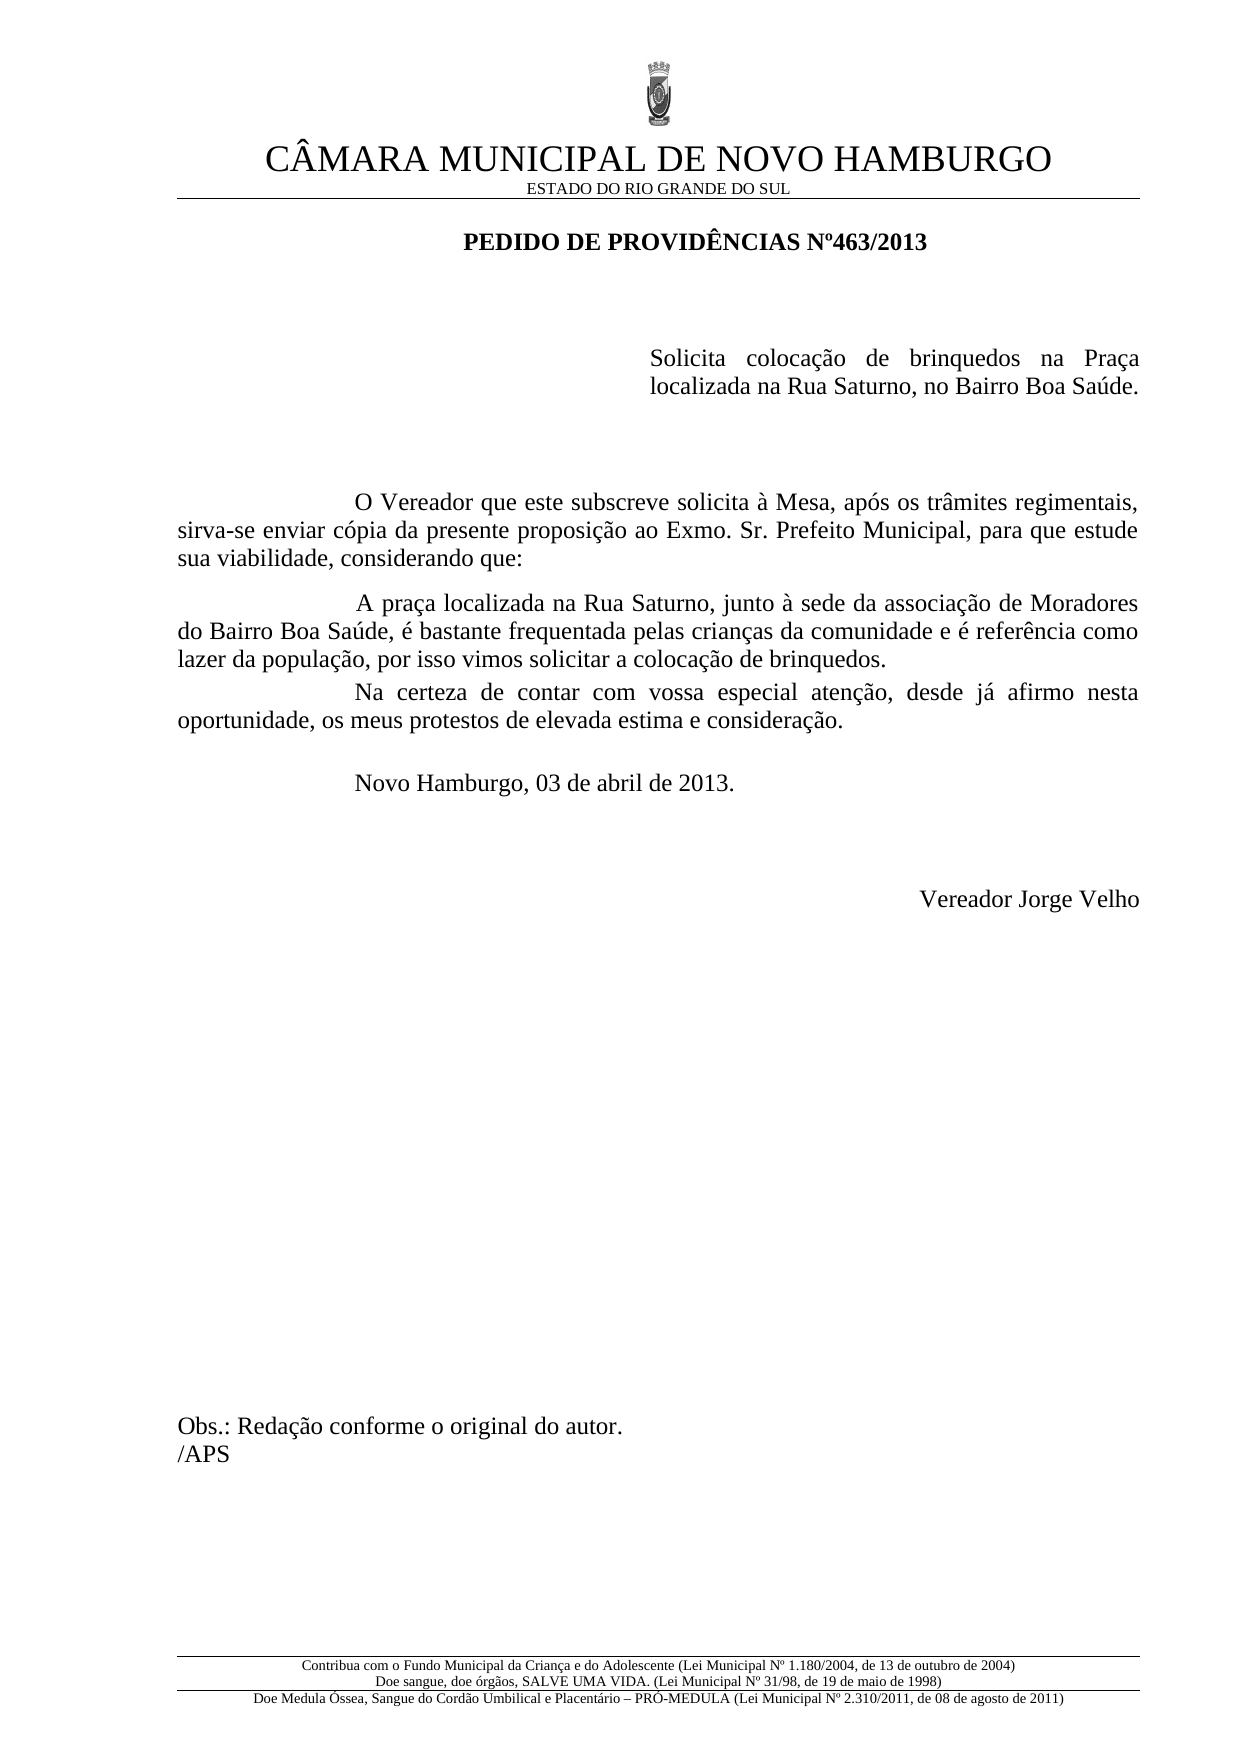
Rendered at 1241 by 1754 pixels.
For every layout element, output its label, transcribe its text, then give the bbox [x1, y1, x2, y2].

text /APS [177, 1440, 1140, 1467]
text PEDIDO DE PROVIDÊNCIAS Nº463/2013 [177, 228, 1140, 256]
text Vereador Jorge Velho [177, 886, 1140, 913]
text Solicita colocação de brinquedos na Praça localizada na Rua Saturno, no Bairro Boa Saúde. [649, 344, 1140, 400]
text Obs.: Redação conforme o original do autor. [177, 1412, 1140, 1440]
text Novo Hamburgo, 03 de abril de 2013. [177, 769, 1140, 797]
text O Vereador que este subscreve solicita à Mesa, após os trâmites regimentais, sirva-se enviar cópia da presente proposição ao Exmo. Sr. Prefeito Municipal, para que estude sua viabilidade, considerando que: [177, 488, 1140, 572]
text Na certeza de contar com vossa especial atenção, desde já afirmo nesta oportunidade, os meus protestos de elevada estima e consideração. [177, 678, 1140, 734]
text A praça localizada na Rua Saturno, junto à sede da associação de Moradores do Bairro Boa Saúde, é bastante frequentada pelas crianças da comunidade e é referência como lazer da população, por isso vimos solicitar a colocação de brinquedos. [177, 589, 1140, 672]
